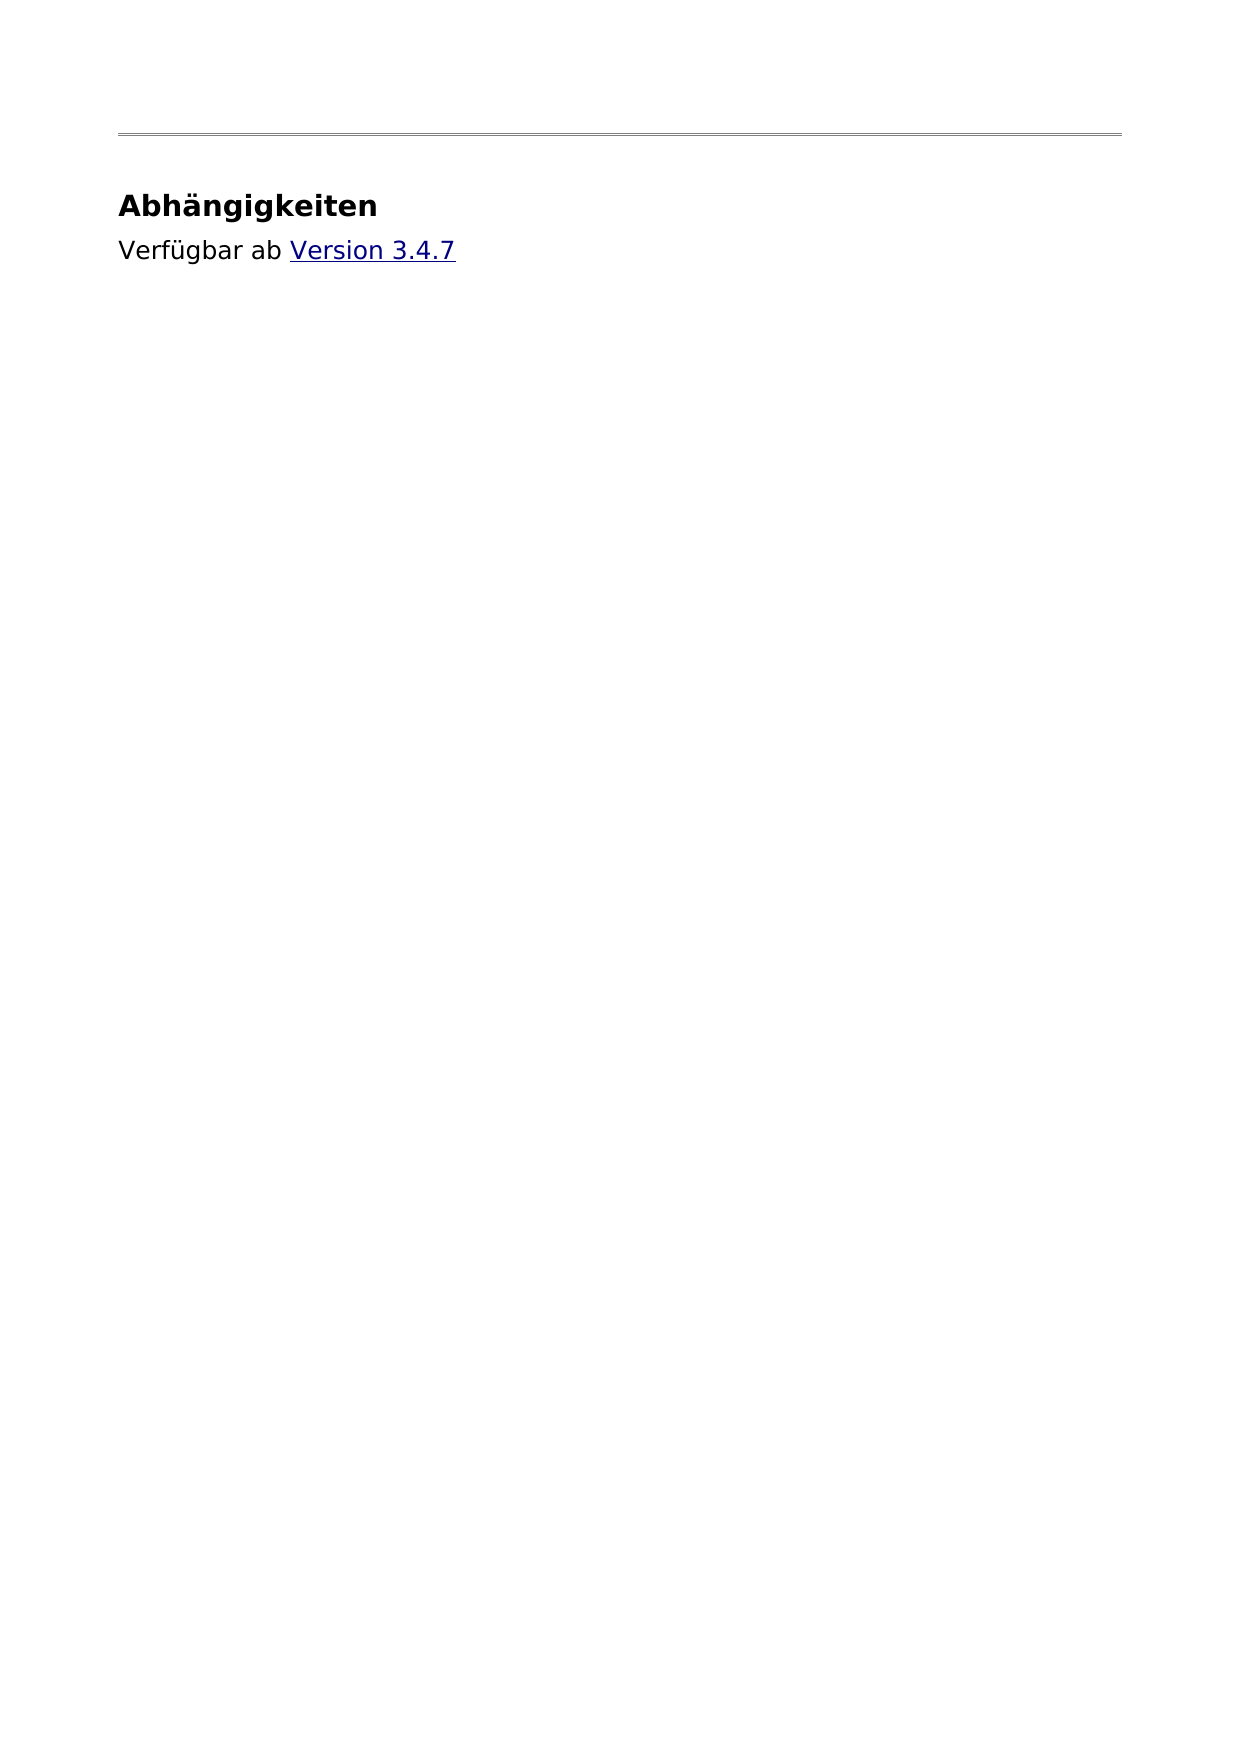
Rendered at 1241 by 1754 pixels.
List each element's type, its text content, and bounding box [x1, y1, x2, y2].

subtitle Abhängigkeiten [118, 189, 1122, 223]
text Verfügbar ab Version 3.4.7 [118, 236, 1122, 265]
